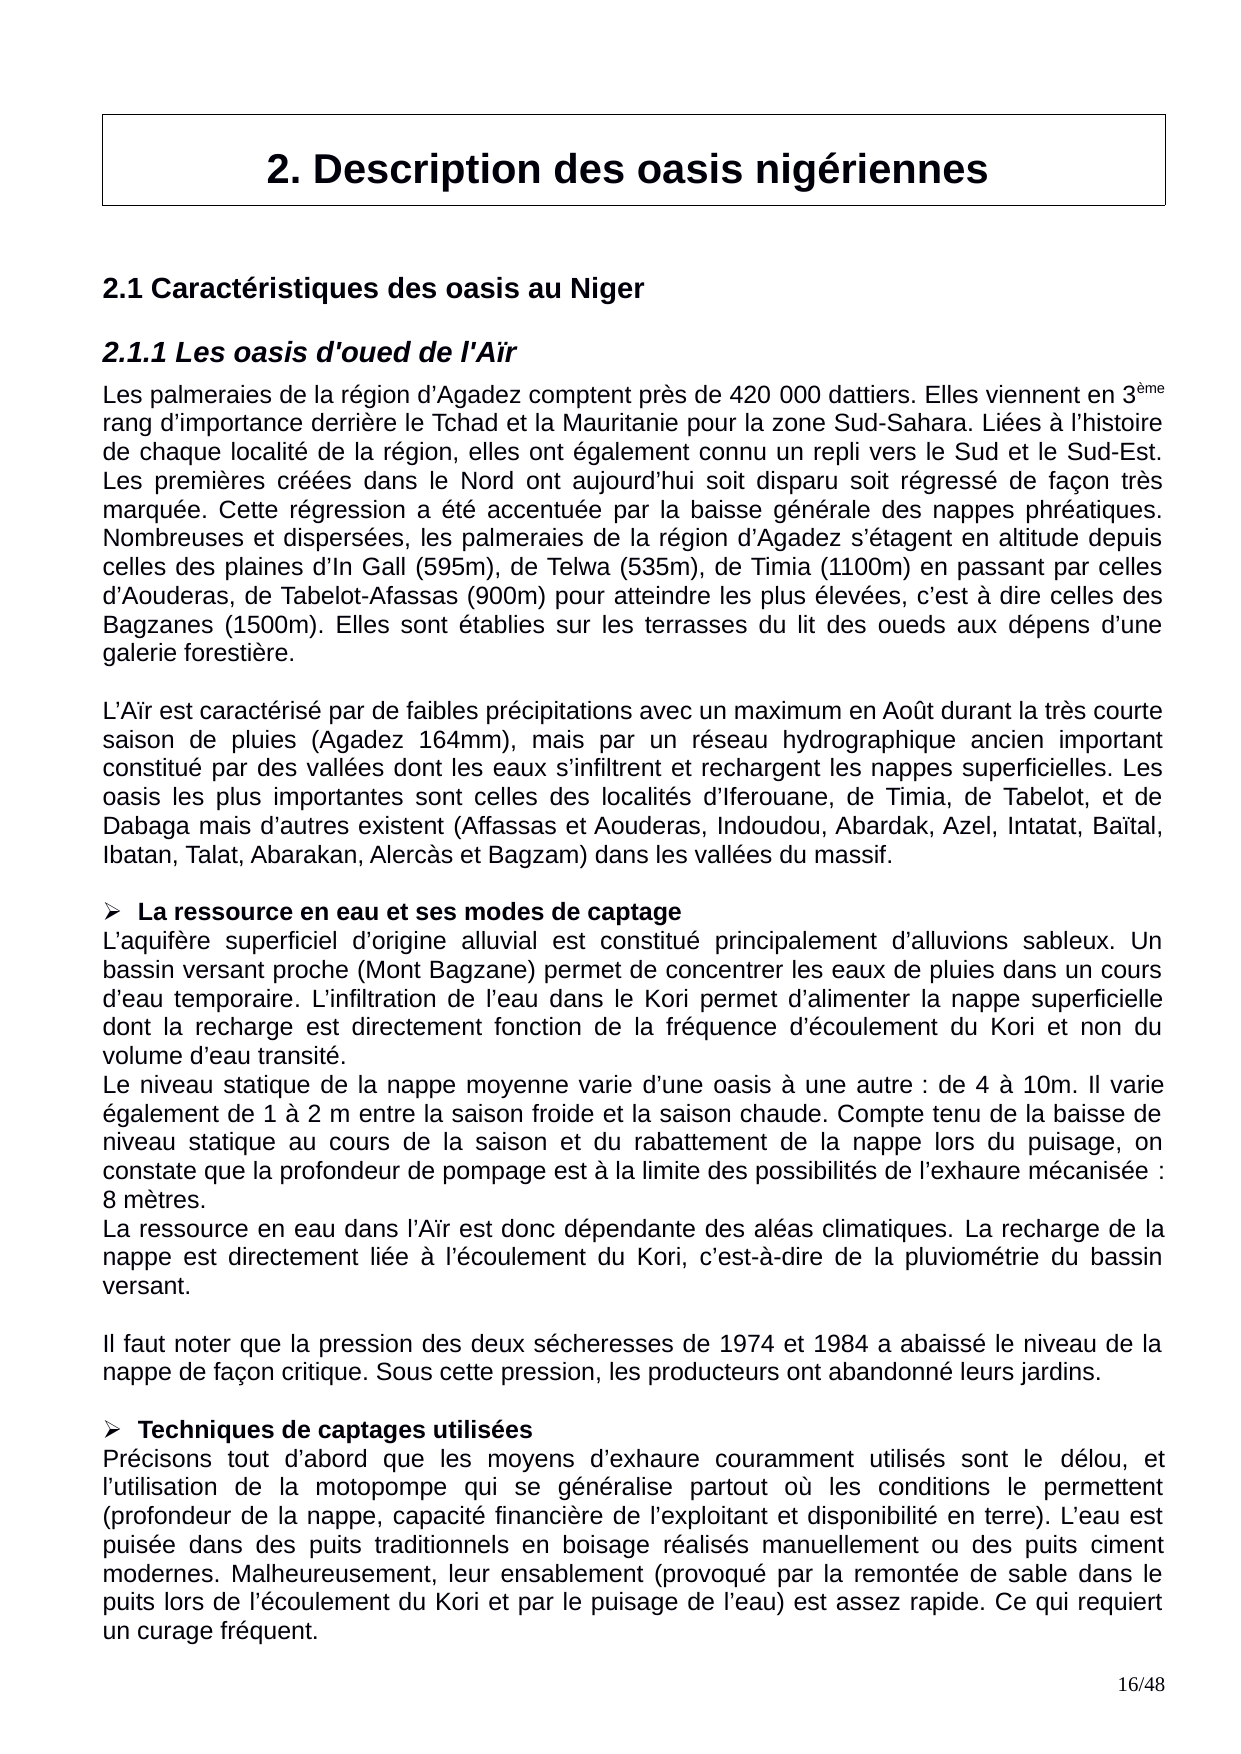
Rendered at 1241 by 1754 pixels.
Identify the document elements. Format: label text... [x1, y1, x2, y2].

text Les palmeraies de la région d’Agadez comptent près de 420 000 dattiers. Elles viennent en 3ème rang d’importance derrière le Tchad et la Mauritanie pour la zone Sud-Sahara. Liées à l’histoire de chaque localité de la région, elles ont également connu un repli vers le Sud et le Sud-Est. Les premières créées dans le Nord ont aujourd’hui soit disparu soit régressé de façon très marquée. Cette régression a été accentuée par la baisse générale des nappes phréatiques. Nombreuses et dispersées, les palmeraies de la région d’Agadez s’étagent en altitude depuis celles des plaines d’In Gall (595m), de Telwa (535m), de Timia (1100m) en passant par celles d’Aouderas, de Tabelot-Afassas (900m) pour atteindre les plus élevées, c’est à dire celles des Bagzanes (1500m). Elles sont établies sur les terrasses du lit des oueds aux dépens d’une galerie forestière. [102, 380, 1165, 667]
subtitle 2.1.1 Les oasis d'oued de l'Aïr [102, 335, 1165, 368]
text L’aquifère superficiel d’origine alluvial est constitué principalement d’alluvions sableux. Un bassin versant proche (Mont Bagzane) permet de concentrer les eaux de pluies dans un cours d’eau temporaire. L’infiltration de l’eau dans le Kori permet d’alimenter la nappe superficielle dont la recharge est directement fonction de la fréquence d’écoulement du Kori et non du volume d’eau transité. [102, 926, 1165, 1070]
list La ressource en eau et ses modes de captage [102, 897, 1165, 926]
text Il faut noter que la pression des deux sécheresses de 1974 et 1984 a abaissé le niveau de la nappe de façon critique. Sous cette pression, les producteurs ont abandonné leurs jardins. [102, 1328, 1165, 1386]
text L’Aïr est caractérisé par de faibles précipitations avec un maximum en Août durant la très courte saison de pluies (Agadez 164mm), mais par un réseau hydrographique ancien important constitué par des vallées dont les eaux s’infiltrent et rechargent les nappes superficielles. Les oasis les plus importantes sont celles des localités d’Iferouane, de Timia, de Tabelot, et de Dabaga mais d’autres existent (Affassas et Aouderas, Indoudou, Abardak, Azel, Intatat, Baïtal, Ibatan, Talat, Abarakan, Alercàs et Bagzam) dans les vallées du massif. [102, 696, 1165, 868]
table_header 2. Description des oasis nigériennes [103, 115, 1165, 205]
list Techniques de captages utilisées [102, 1415, 1165, 1444]
subtitle 2.1 Caractéristiques des oasis au Niger [102, 271, 1165, 305]
text Le niveau statique de la nappe moyenne varie d’une oasis à une autre : de 4 à 10m. Il varie également de 1 à 2 m entre la saison froide et la saison chaude. Compte tenu de la baisse de niveau statique au cours de la saison et du rabattement de la nappe lors du puisage, on constate que la profondeur de pompage est à la limite des possibilités de l’exhaure mécanisée : 8 mètres. [102, 1070, 1165, 1213]
text Précisons tout d’abord que les moyens d’exhaure couramment utilisés sont le délou, et l’utilisation de la motopompe qui se généralise partout où les conditions le permettent (profondeur de la nappe, capacité financière de l’exploitant et disponibilité en terre). L’eau est puisée dans des puits traditionnels en boisage réalisés manuellement ou des puits ciment modernes. Malheureusement, leur ensablement (provoqué par la remontée de sable dans le puits lors de l’écoulement du Kori et par le puisage de l’eau) est assez rapide. Ce qui requiert un curage fréquent. [102, 1444, 1165, 1645]
text La ressource en eau dans l’Aïr est donc dépendante des aléas climatiques. La recharge de la nappe est directement liée à l’écoulement du Kori, c’est-à-dire de la pluviométrie du bassin versant. [102, 1213, 1165, 1300]
